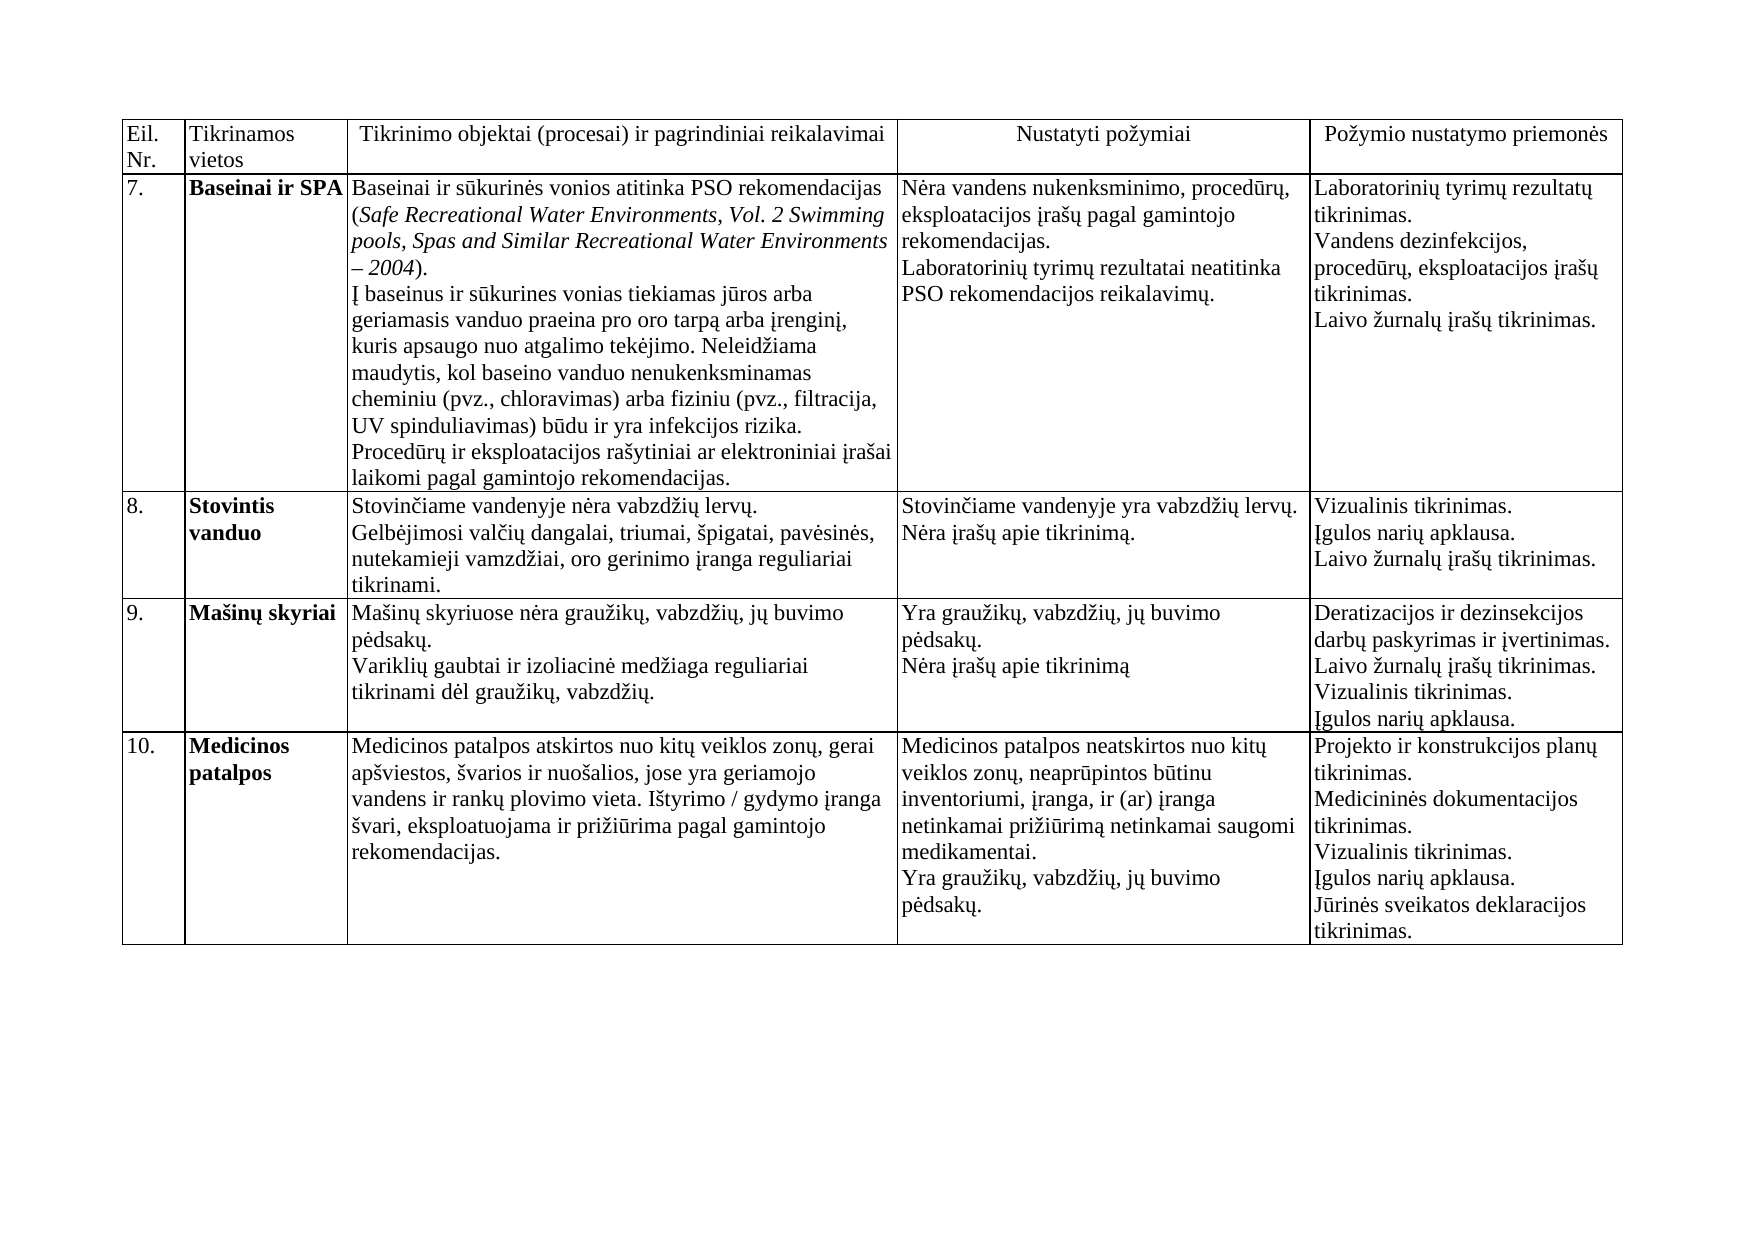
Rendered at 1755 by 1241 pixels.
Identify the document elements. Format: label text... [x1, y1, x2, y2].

table_cell Stovinčiame vandenyje nėra vabzdžių lervų. Gelbėjimosi valčių dangalai, triumai, špigatai, pavėsinės, nutekamieji vamzdžiai, oro gerinimo įranga reguliariai tikrinami. [348, 492, 897, 598]
table_header Tikrinimo objektai (procesai) ir pagrindiniai reikalavimai [348, 120, 897, 173]
table_cell Baseinai ir SPA [186, 175, 347, 491]
table_header Tikrinamos vietos [186, 120, 347, 173]
table_cell 7. [123, 175, 184, 491]
table_cell Medicinos patalpos [186, 733, 347, 943]
table_cell Laboratorinių tyrimų rezultatų tikrinimas. Vandens dezinfekcijos, procedūrų, eksploatacijos įrašų tikrinimas. Laivo žurnalų įrašų tikrinimas. [1311, 175, 1622, 491]
table_header Nustatyti požymiai [898, 120, 1309, 173]
table_cell Mašinų skyriuose nėra graužikų, vabzdžių, jų buvimo pėdsakų. Variklių gaubtai ir izoliacinė medžiaga reguliariai tikrinami dėl graužikų, vabzdžių. [348, 599, 897, 731]
table_cell Stovinčiame vandenyje yra vabzdžių lervų. Nėra įrašų apie tikrinimą. [898, 492, 1309, 598]
table_cell 8. [123, 492, 184, 598]
table_cell Projekto ir konstrukcijos planų tikrinimas. Medicininės dokumentacijos tikrinimas. Vizualinis tikrinimas. Įgulos narių apklausa. Jūrinės sveikatos deklaracijos tikrinimas. [1311, 733, 1622, 943]
table_header Eil. Nr. [123, 120, 184, 173]
table_cell 10. [123, 733, 184, 943]
table_cell Nėra vandens nukenksminimo, procedūrų, eksploatacijos įrašų pagal gamintojo rekomendacijas. Laboratorinių tyrimų rezultatai neatitinka PSO rekomendacijos reikalavimų. [898, 175, 1309, 491]
table_cell 9. [123, 599, 184, 731]
table_cell Baseinai ir sūkurinės vonios atitinka PSO rekomendacijas (Safe Recreational Water Environments, Vol. 2 Swimming pools, Spas and Similar Recreational Water Environments – 2004). Į baseinus ir sūkurines vonias tiekiamas jūros arba geriamasis vanduo praeina pro oro tarpą arba įrenginį, kuris apsaugo nuo atgalimo tekėjimo. Neleidžiama maudytis, kol baseino vanduo nenukenksminamas cheminiu (pvz., chloravimas) arba fiziniu (pvz., filtracija, UV spinduliavimas) būdu ir yra infekcijos rizika. Procedūrų ir eksploatacijos rašytiniai ar elektroniniai įrašai laikomi pagal gamintojo rekomendacijas. [348, 175, 897, 491]
table_cell Medicinos patalpos atskirtos nuo kitų veiklos zonų, gerai apšviestos, švarios ir nuošalios, jose yra geriamojo vandens ir rankų plovimo vieta. Ištyrimo / gydymo įranga švari, eksploatuojama ir prižiūrima pagal gamintojo rekomendacijas. [348, 733, 897, 943]
table_cell Vizualinis tikrinimas. Įgulos narių apklausa. Laivo žurnalų įrašų tikrinimas. [1311, 492, 1622, 598]
table_cell Medicinos patalpos neatskirtos nuo kitų veiklos zonų, neaprūpintos būtinu inventoriumi, įranga, ir (ar) įranga netinkamai prižiūrimą netinkamai saugomi medikamentai. Yra graužikų, vabzdžių, jų buvimo pėdsakų. [898, 733, 1309, 943]
table_cell Mašinų skyriai [186, 599, 347, 731]
table_cell Yra graužikų, vabzdžių, jų buvimo pėdsakų. Nėra įrašų apie tikrinimą [898, 599, 1309, 731]
table_cell Stovintis vanduo [186, 492, 347, 598]
table_header Požymio nustatymo priemonės [1311, 120, 1622, 173]
table_cell Deratizacijos ir dezinsekcijos darbų paskyrimas ir įvertinimas. Laivo žurnalų įrašų tikrinimas. Vizualinis tikrinimas. Įgulos narių apklausa. [1311, 599, 1622, 731]
